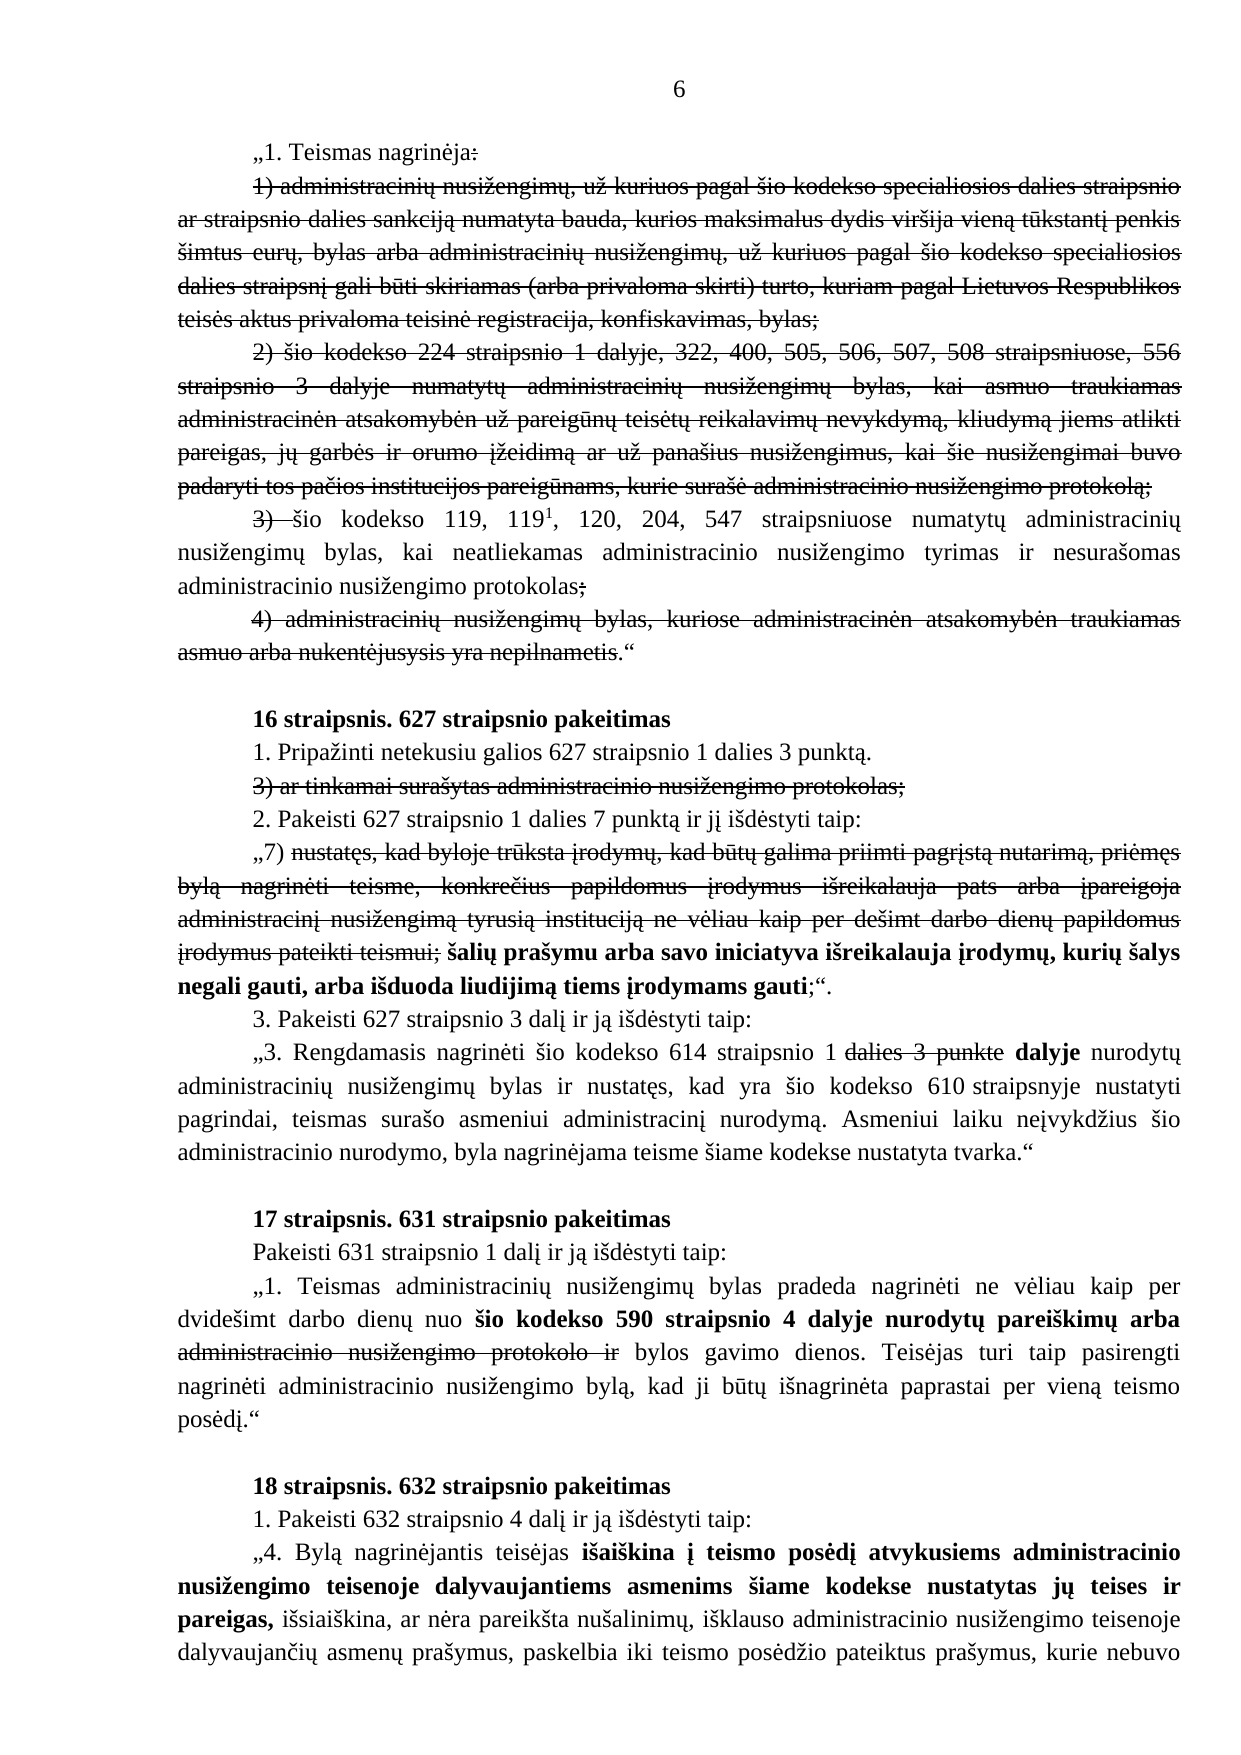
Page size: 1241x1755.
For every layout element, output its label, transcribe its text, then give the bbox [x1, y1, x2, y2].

text 2) šio kodekso 224 straipsnio 1 dalyje, 322, 400, 505, 506, 507, 508 straipsniuose, 556 straipsnio 3 dalyje numatytų administracinių nusižengimų bylas, kai asmuo traukiamas administracinėn atsakomybėn už pareigūnų teisėtų reikalavimų nevykdymą, kliudymą jiems atlikti pareigas, jų garbės ir orumo įžeidimą ar už panašius nusižengimus, kai šie nusižengimai buvo padaryti tos pačios institucijos pareigūnams, kurie surašė administracinio nusižengimo protokolą; [177, 421, 1181, 453]
text 3) šio kodekso 119, 1191, 120, 204, 547 straipsniuose numatytų administracinių nusižengimų bylas, kai neatliekamas administracinio nusižengimo tyrimas ir nesurašomas administracinio nusižengimo protokolas; [177, 499, 1181, 599]
text 1) administracinių nusižengimų, už kuriuos pagal šio kodekso specialiosios dalies straipsnio ar straipsnio dalies sankciją numatyta bauda, kurios maksimalus dydis viršija vieną tūkstantį penkis šimtus eurų, bylas arba administracinių nusižengimų, už kuriuos pagal šio kodekso specialiosios dalies straipsnį gali būti skiriamas (arba privaloma skirti) turto, kuriam pagal Lietuvos Respublikos teisės aktus privaloma teisinė registracija, konfiskavimas, bylas; [177, 166, 1181, 220]
text 4) administracinių nusižengimų bylas, kuriose administracinėn atsakomybėn traukiamas asmuo arba nukentėjusysis yra nepilnametis.“ [177, 599, 1181, 666]
text 1. Pakeisti 632 straipsnio 4 dalį ir ją išdėstyti taip: [177, 1499, 1181, 1533]
text „7) nustatęs, kad byloje trūksta įrodymų, kad būtų galima priimti pagrįstą nutarimą, priėmęs bylą nagrinėti teisme, konkrečius papildomus įrodymus išreikalauja pats arba įpareigoja administracinį nusižengimą tyrusią instituciją ne vėliau kaip per dešimt darbo dienų papildomus įrodymus pateikti teismui; šalių prašymu arba savo iniciatyva išreikalauja įrodymų, kurių šalys negali gauti, arba išduoda liudijimą tiems įrodymams gauti;“. [177, 887, 1181, 920]
text Pakeisti 631 straipsnio 1 dalį ir ją išdėstyti taip: [177, 1233, 1181, 1266]
text 2) šio kodekso 224 straipsnio 1 dalyje, 322, 400, 505, 506, 507, 508 straipsniuose, 556 straipsnio 3 dalyje numatytų administracinių nusižengimų bylas, kai asmuo traukiamas administracinėn atsakomybėn už pareigūnų teisėtų reikalavimų nevykdymą, kliudymą jiems atlikti pareigas, jų garbės ir orumo įžeidimą ar už panašius nusižengimus, kai šie nusižengimai buvo padaryti tos pačios institucijos pareigūnams, kurie surašė administracinio nusižengimo protokolą; [177, 387, 1181, 420]
text 1) administracinių nusižengimų, už kuriuos pagal šio kodekso specialiosios dalies straipsnio ar straipsnio dalies sankciją numatyta bauda, kurios maksimalus dydis viršija vieną tūkstantį penkis šimtus eurų, bylas arba administracinių nusižengimų, už kuriuos pagal šio kodekso specialiosios dalies straipsnį gali būti skiriamas (arba privaloma skirti) turto, kuriam pagal Lietuvos Respublikos teisės aktus privaloma teisinė registracija, konfiskavimas, bylas; [177, 254, 1181, 286]
text 1) administracinių nusižengimų, už kuriuos pagal šio kodekso specialiosios dalies straipsnio ar straipsnio dalies sankciją numatyta bauda, kurios maksimalus dydis viršija vieną tūkstantį penkis šimtus eurų, bylas arba administracinių nusižengimų, už kuriuos pagal šio kodekso specialiosios dalies straipsnį gali būti skiriamas (arba privaloma skirti) turto, kuriam pagal Lietuvos Respublikos teisės aktus privaloma teisinė registracija, konfiskavimas, bylas; [177, 287, 1181, 333]
text 3. Pakeisti 627 straipsnio 3 dalį ir ją išdėstyti taip: [177, 999, 1181, 1033]
text 2) šio kodekso 224 straipsnio 1 dalyje, 322, 400, 505, 506, 507, 508 straipsniuose, 556 straipsnio 3 dalyje numatytų administracinių nusižengimų bylas, kai asmuo traukiamas administracinėn atsakomybėn už pareigūnų teisėtų reikalavimų nevykdymą, kliudymą jiems atlikti pareigas, jų garbės ir orumo įžeidimą ar už panašius nusižengimus, kai šie nusižengimai buvo padaryti tos pačios institucijos pareigūnams, kurie surašė administracinio nusižengimo protokolą; [177, 454, 1181, 499]
text 1. Pripažinti netekusiu galios 627 straipsnio 1 dalies 3 punktą. [177, 733, 1181, 766]
text 2) šio kodekso 224 straipsnio 1 dalyje, 322, 400, 505, 506, 507, 508 straipsniuose, 556 straipsnio 3 dalyje numatytų administracinių nusižengimų bylas, kai asmuo traukiamas administracinėn atsakomybėn už pareigūnų teisėtų reikalavimų nevykdymą, kliudymą jiems atlikti pareigas, jų garbės ir orumo įžeidimą ar už panašius nusižengimus, kai šie nusižengimai buvo padaryti tos pačios institucijos pareigūnams, kurie surašė administracinio nusižengimo protokolą; [177, 333, 1181, 386]
text 2. Pakeisti 627 straipsnio 1 dalies 7 punktą ir jį išdėstyti taip: [177, 799, 1181, 833]
text „7) nustatęs, kad byloje trūksta įrodymų, kad būtų galima priimti pagrįstą nutarimą, priėmęs bylą nagrinėti teisme, konkrečius papildomus įrodymus išreikalauja pats arba įpareigoja administracinį nusižengimą tyrusią instituciją ne vėliau kaip per dešimt darbo dienų papildomus įrodymus pateikti teismui; šalių prašymu arba savo iniciatyva išreikalauja įrodymų, kurių šalys negali gauti, arba išduoda liudijimą tiems įrodymams gauti;“. [177, 833, 1181, 886]
text 1) administracinių nusižengimų, už kuriuos pagal šio kodekso specialiosios dalies straipsnio ar straipsnio dalies sankciją numatyta bauda, kurios maksimalus dydis viršija vieną tūkstantį penkis šimtus eurų, bylas arba administracinių nusižengimų, už kuriuos pagal šio kodekso specialiosios dalies straipsnį gali būti skiriamas (arba privaloma skirti) turto, kuriam pagal Lietuvos Respublikos teisės aktus privaloma teisinė registracija, konfiskavimas, bylas; [177, 221, 1181, 253]
text „7) nustatęs, kad byloje trūksta įrodymų, kad būtų galima priimti pagrįstą nutarimą, priėmęs bylą nagrinėti teisme, konkrečius papildomus įrodymus išreikalauja pats arba įpareigoja administracinį nusižengimą tyrusią instituciją ne vėliau kaip per dešimt darbo dienų papildomus įrodymus pateikti teismui; šalių prašymu arba savo iniciatyva išreikalauja įrodymų, kurių šalys negali gauti, arba išduoda liudijimą tiems įrodymams gauti;“. [177, 921, 1181, 999]
text 17 straipsnis. 631 straipsnio pakeitimas [177, 1199, 1181, 1233]
text 3) ar tinkamai surašytas administracinio nusižengimo protokolas; [177, 766, 1181, 799]
text „1. Teismas administracinių nusižengimų bylas pradeda nagrinėti ne vėliau kaip per dvidešimt darbo dienų nuo šio kodekso 590 straipsnio 4 dalyje nurodytų pareiškimų arba administracinio nusižengimo protokolo ir bylos gavimo dienos. Teisėjas turi taip pasirengti nagrinėti administracinio nusižengimo bylą, kad ji būtų išnagrinėta paprastai per vieną teismo posėdį.“ [177, 1266, 1181, 1433]
text „3. Rengdamasis nagrinėti šio kodekso 614 straipsnio 1 dalies 3 punkte dalyje nurodytų administracinių nusižengimų bylas ir nustatęs, kad yra šio kodekso 610 straipsnyje nustatyti pagrindai, teismas surašo asmeniui administracinį nurodymą. Asmeniui laiku neįvykdžius šio administracinio nurodymo, byla nagrinėjama teisme šiame kodekse nustatyta tvarka.“ [177, 1033, 1181, 1166]
text 16 straipsnis. 627 straipsnio pakeitimas [177, 699, 1181, 733]
text 18 straipsnis. 632 straipsnio pakeitimas [177, 1466, 1181, 1499]
text „4. Bylą nagrinėjantis teisėjas išaiškina į teismo posėdį atvykusiems administracinio nusižengimo teisenoje dalyvaujantiems asmenims šiame kodekse nustatytas jų teises ir pareigas, išsiaiškina, ar nėra pareikšta nušalinimų, išklauso administracinio nusižengimo teisenoje dalyvaujančių asmenų prašymus, paskelbia iki teismo posėdžio pateiktus prašymus, kurie nebuvo [177, 1533, 1181, 1666]
text „1. Teismas nagrinėja: [177, 133, 1181, 166]
